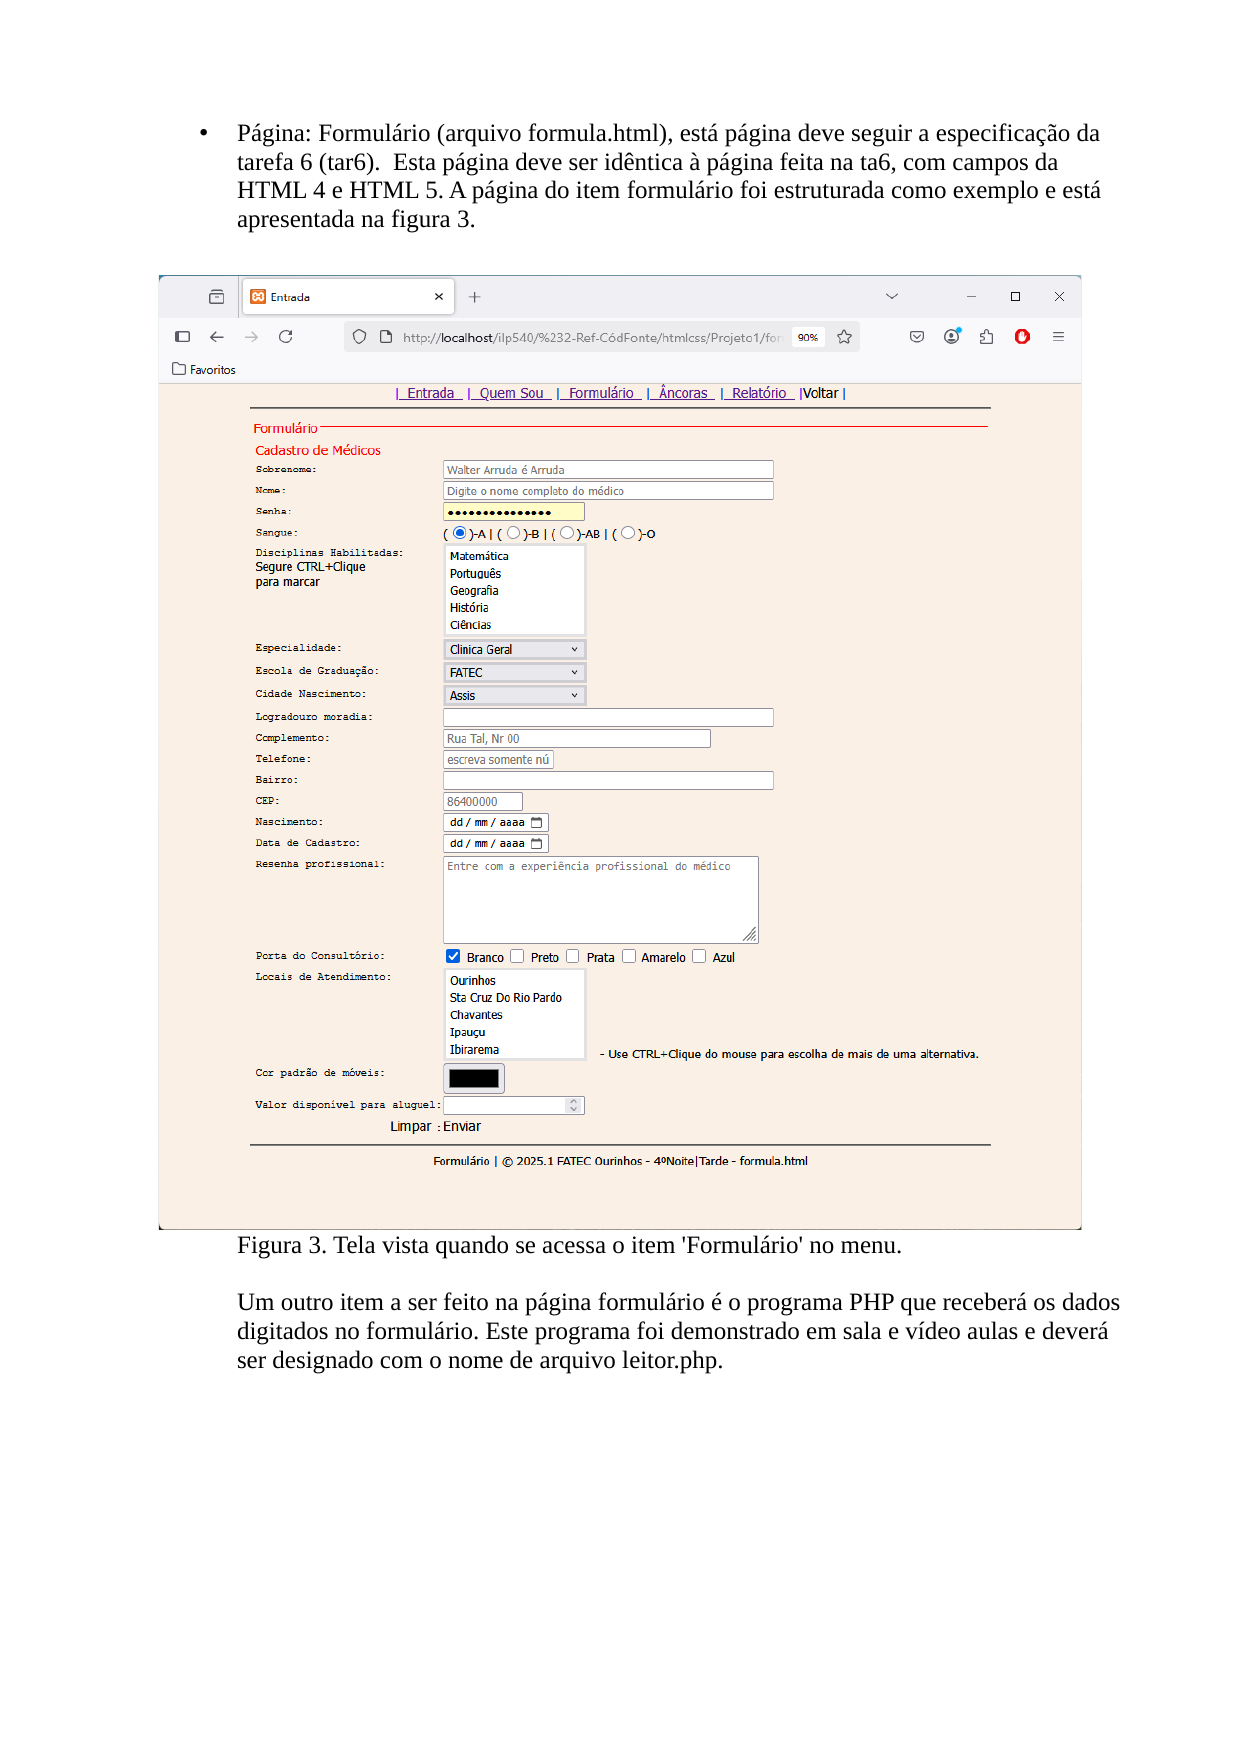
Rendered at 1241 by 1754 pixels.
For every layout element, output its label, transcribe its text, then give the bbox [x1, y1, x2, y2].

list Página: Formulário (arquivo formula.html), está página deve seguir a especificação da tarefa 6 (tar6). Esta página deve ser idêntica à página feita na ta6, com campos da HTML 4 e HTML 5. A página do item formulário foi estruturada como exemplo e está apresentada na figura 3. Figura 3. Tela vista quando se acessa o item 'Formulário' no menu. [199, 118, 1122, 1258]
picture [158, 275, 1082, 1230]
list Um outro item a ser feito na página formulário é o programa PHP que receberá os dados digitados no formulário. Este programa foi demonstrado em sala e vídeo aulas e deverá ser designado com o nome de arquivo leitor.php. [199, 1258, 1122, 1373]
